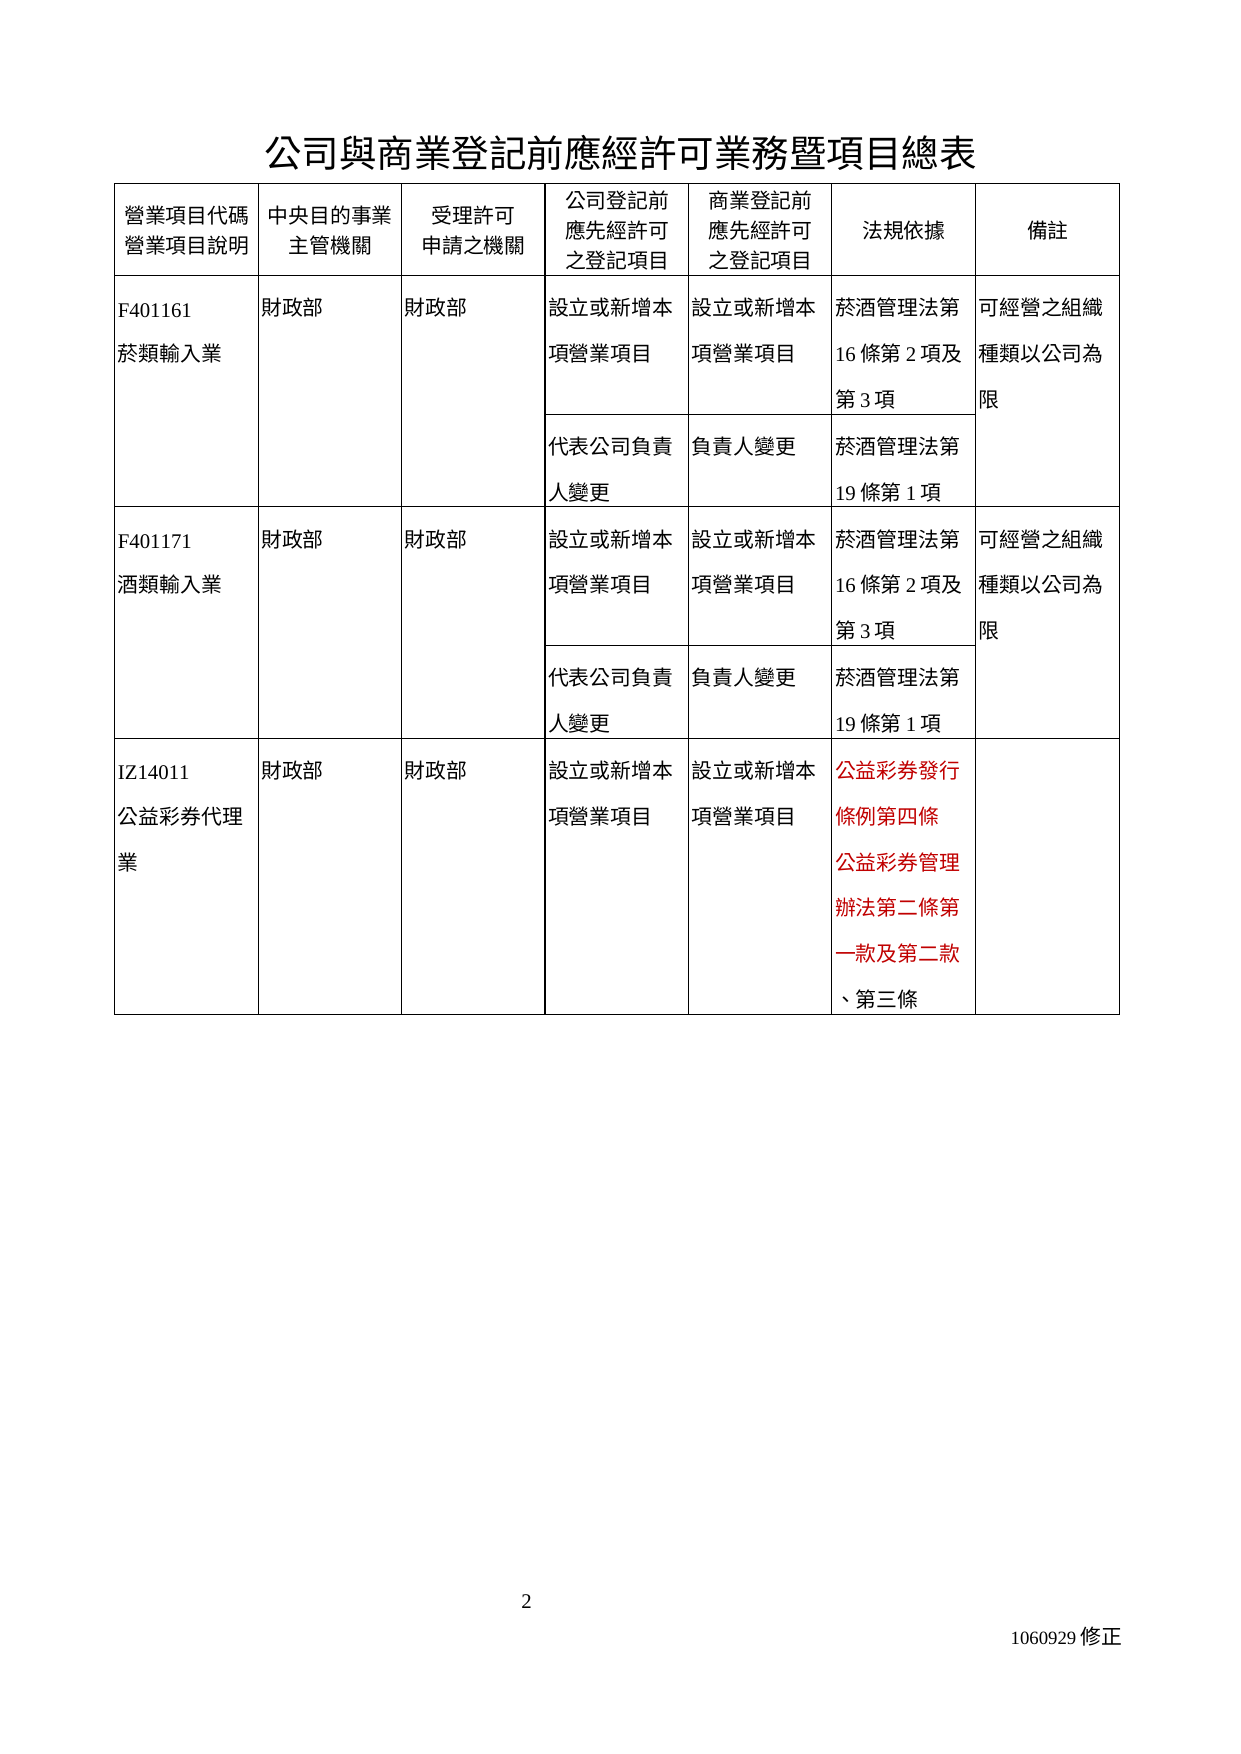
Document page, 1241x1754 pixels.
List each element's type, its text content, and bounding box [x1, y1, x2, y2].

table_cell 設立或新增本項營業項目 [689, 739, 831, 1013]
table_header 法規依據 [832, 184, 975, 275]
table_cell 設立或新增本項營業項目 [546, 276, 688, 413]
table_cell 財政部 [259, 507, 401, 737]
table_header 中央目的事業主管機關 [259, 184, 401, 275]
table_cell 代表公司負責人變更 [546, 415, 688, 506]
table_cell 設立或新增本項營業項目 [689, 276, 831, 413]
table_header 受理許可 申請之機關 [402, 184, 544, 275]
table_cell 設立或新增本項營業項目 [546, 739, 688, 1013]
table_cell 公益彩券發行條例第四條 公益彩券管理辦法第二條第一款及第二款、第三條 [832, 739, 975, 1013]
table_cell 菸酒管理法第16條第2項及第3項 [832, 507, 975, 645]
table_header 備註 [976, 184, 1119, 275]
table_cell 代表公司負責人變更 [546, 646, 688, 737]
table_cell 設立或新增本項營業項目 [546, 507, 688, 645]
table_cell 財政部 [402, 507, 544, 737]
table_cell 財政部 [402, 276, 544, 506]
table_header 商業登記前 應先經許可 之登記項目 [689, 184, 831, 275]
table_cell [976, 739, 1119, 1013]
table_header 公司登記前 應先經許可 之登記項目 [546, 184, 688, 275]
table_cell F401171 酒類輸入業 [115, 507, 258, 737]
table_cell 財政部 [259, 276, 401, 506]
table_cell 可經營之組織種類以公司為限 [976, 507, 1119, 737]
table_cell 可經營之組織種類以公司為限 [976, 276, 1119, 506]
table_cell F401161 菸類輸入業 [115, 276, 258, 506]
table_cell 菸酒管理法第19條第1項 [832, 646, 975, 737]
table_header 營業項目代碼 營業項目說明 [115, 184, 258, 275]
table_cell 負責人變更 [689, 646, 831, 737]
table_cell IZ14011 公益彩券代理業 [115, 739, 258, 1013]
table_cell 設立或新增本項營業項目 [689, 507, 831, 645]
table_cell 菸酒管理法第19條第1項 [832, 415, 975, 506]
table_cell 菸酒管理法第16條第2項及第3項 [832, 276, 975, 413]
table_cell 負責人變更 [689, 415, 831, 506]
table_cell 財政部 [259, 739, 401, 1013]
table_cell 財政部 [402, 739, 544, 1013]
